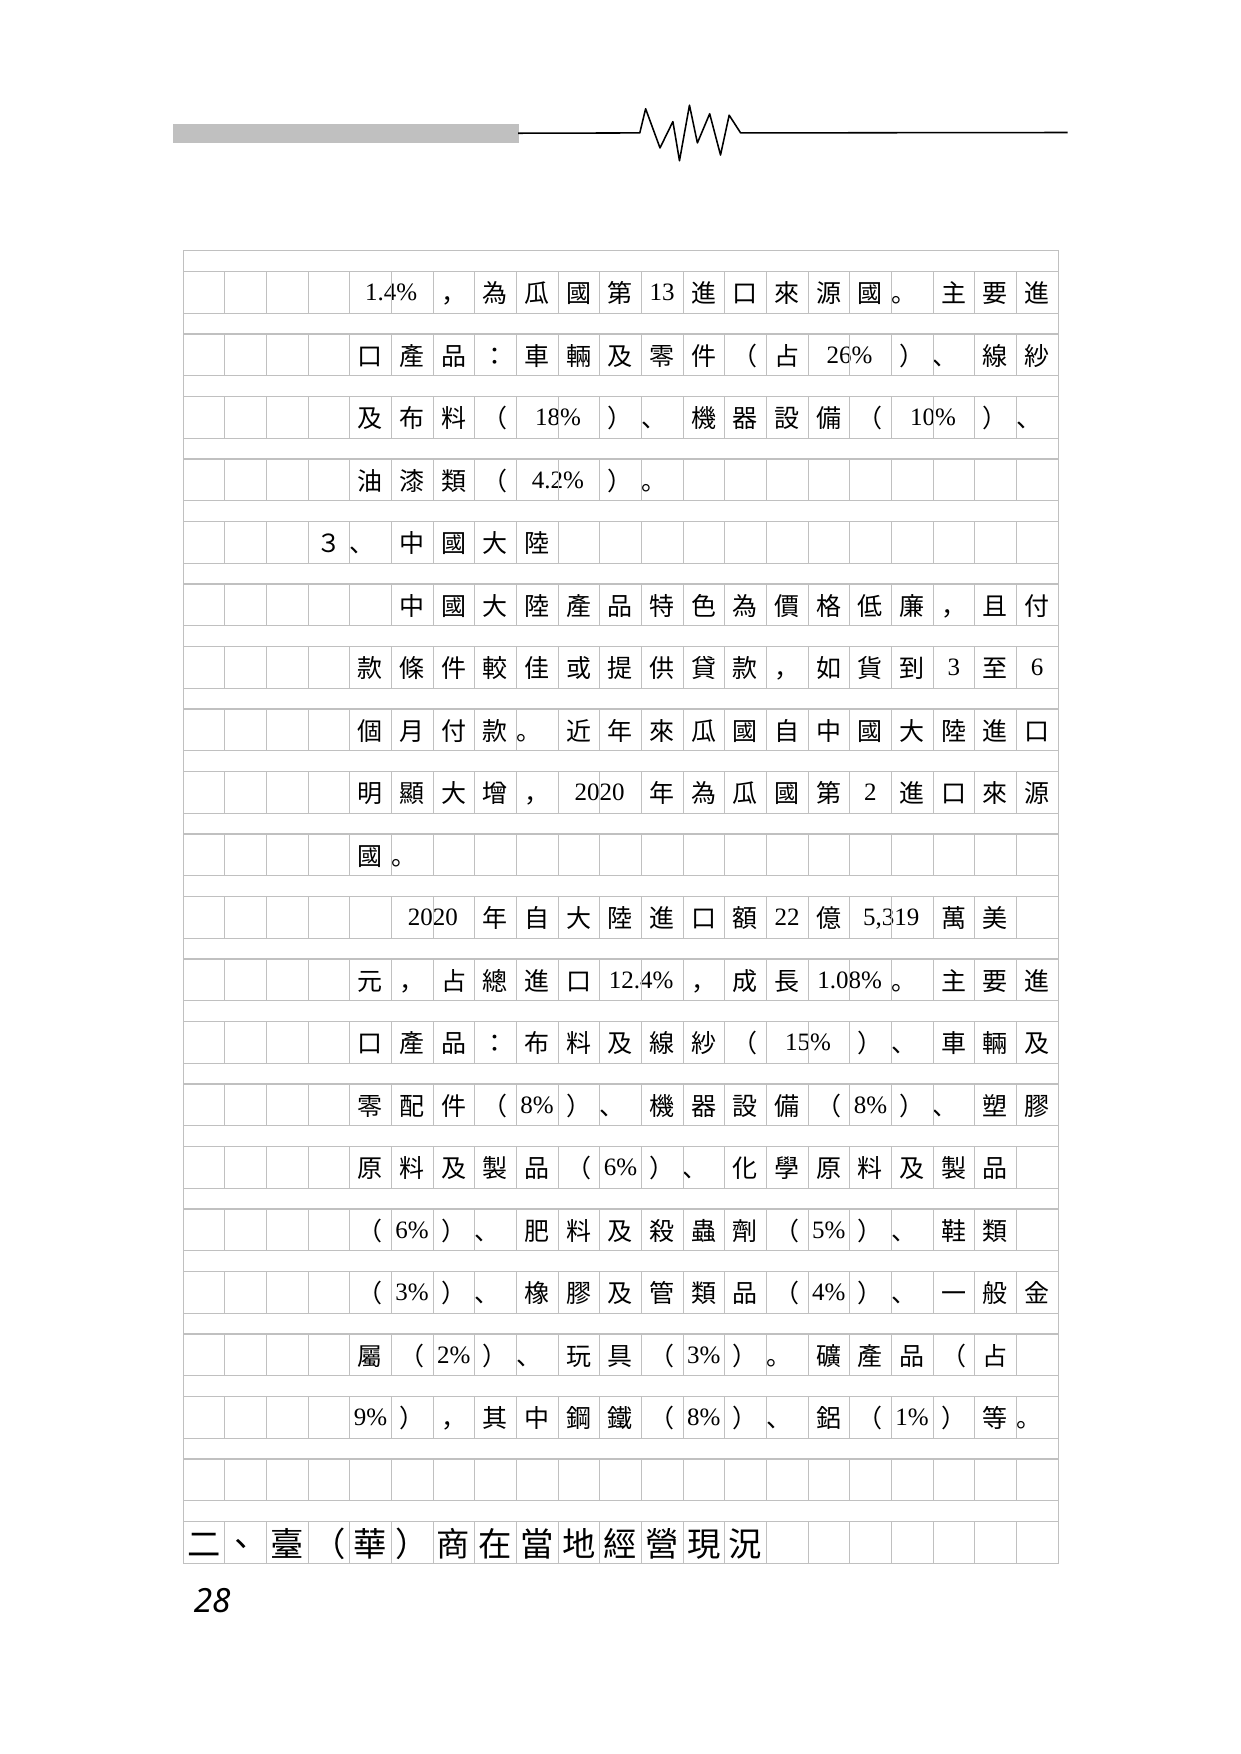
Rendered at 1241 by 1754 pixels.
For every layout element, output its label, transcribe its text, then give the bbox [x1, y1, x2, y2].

text 中國大陸產品特色為價格低廉，且付款條件較佳或提供貸款，如貨到3至6個月付款。近年來瓜國自中國大陸進口明顯大增，2020年為瓜國第2進口來源國。 [725, 835, 766, 875]
text 中國大陸產品特色為價格低廉，且付款條件較佳或提供貸款，如貨到3至6個月付款。近年來瓜國自中國大陸進口明顯大增，2020年為瓜國第2進口來源國。 [809, 585, 849, 625]
text 中國大陸產品特色為價格低廉，且付款條件較佳或提供貸款，如貨到3至6個月付款。近年來瓜國自中國大陸進口明顯大增，2020年為瓜國第2進口來源國。 [350, 710, 391, 750]
text 中國大陸產品特色為價格低廉，且付款條件較佳或提供貸款，如貨到3至6個月付款。近年來瓜國自中國大陸進口明顯大增，2020年為瓜國第2進口來源國。 [517, 835, 558, 875]
text 中國大陸產品特色為價格低廉，且付款條件較佳或提供貸款，如貨到3至6個月付款。近年來瓜國自中國大陸進口明顯大增，2020年為瓜國第2進口來源國。 [642, 772, 683, 813]
text 中國大陸產品特色為價格低廉，且付款條件較佳或提供貸款，如貨到3至6個月付款。近年來瓜國自中國大陸進口明顯大增，2020年為瓜國第2進口來源國。 [725, 647, 766, 688]
text 中國大陸產品特色為價格低廉，且付款條件較佳或提供貸款，如貨到3至6個月付款。近年來瓜國自中國大陸進口明顯大增，2020年為瓜國第2進口來源國。 [767, 835, 808, 875]
text 中國大陸產品特色為價格低廉，且付款條件較佳或提供貸款，如貨到3至6個月付款。近年來瓜國自中國大陸進口明顯大增，2020年為瓜國第2進口來源國。 [1017, 772, 1058, 813]
text 中國大陸產品特色為價格低廉，且付款條件較佳或提供貸款，如貨到3至6個月付款。近年來瓜國自中國大陸進口明顯大增，2020年為瓜國第2進口來源國。 [600, 647, 641, 688]
text 、 [225, 1522, 266, 1563]
text 中國大陸產品特色為價格低廉，且付款條件較佳或提供貸款，如貨到3至6個月付款。近年來瓜國自中國大陸進口明顯大增，2020年為瓜國第2進口來源國。 [809, 835, 849, 875]
text 瓜國2020年自南韓進口額2億4,829萬美元，減少11%，占瓜國總進口額1.4%，為瓜國第13進口來源國。主要進口產品：車輛及零件（占26%）、線紗及布料（18%）、機器設備（10%）、油漆類（4.2%）。 [330, 251, 1058, 271]
text 中國大陸產品特色為價格低廉，且付款條件較佳或提供貸款，如貨到3至6個月付款。近年來瓜國自中國大陸進口明顯大增，2020年為瓜國第2進口來源國。 [725, 710, 766, 750]
text ３、中國大陸 [559, 522, 599, 563]
text 2020年自大陸進口額22億5,319萬美元，占總進口12.4%，成長1.08%。主要進口產品：布料及線紗（15%）、車輛及零配件（8%）、機器設備（8%）、塑膠原料及製品（6%）、化學原料及製品（6%）、肥料及殺蟲劑（5%）、鞋類（3%）、橡膠及管類品（4%）、一般金屬（2%）、玩具（3%）。礦產品（占9%），其中鋼鐵（8%）、鋁（1%）等。 [330, 1251, 1058, 1271]
text [809, 1522, 849, 1563]
text 中國大陸產品特色為價格低廉，且付款條件較佳或提供貸款，如貨到3至6個月付款。近年來瓜國自中國大陸進口明顯大增，2020年為瓜國第2進口來源國。 [975, 647, 1016, 688]
text 中國大陸產品特色為價格低廉，且付款條件較佳或提供貸款，如貨到3至6個月付款。近年來瓜國自中國大陸進口明顯大增，2020年為瓜國第2進口來源國。 [642, 585, 683, 625]
text 中國大陸產品特色為價格低廉，且付款條件較佳或提供貸款，如貨到3至6個月付款。近年來瓜國自中國大陸進口明顯大增，2020年為瓜國第2進口來源國。 [934, 772, 974, 813]
text 中國大陸產品特色為價格低廉，且付款條件較佳或提供貸款，如貨到3至6個月付款。近年來瓜國自中國大陸進口明顯大增，2020年為瓜國第2進口來源國。 [809, 647, 849, 688]
text 中國大陸產品特色為價格低廉，且付款條件較佳或提供貸款，如貨到3至6個月付款。近年來瓜國自中國大陸進口明顯大增，2020年為瓜國第2進口來源國。 [600, 710, 641, 750]
text ３、中國大陸 [392, 522, 433, 563]
text 中國大陸產品特色為價格低廉，且付款條件較佳或提供貸款，如貨到3至6個月付款。近年來瓜國自中國大陸進口明顯大增，2020年為瓜國第2進口來源國。 [684, 647, 724, 688]
text 中國大陸產品特色為價格低廉，且付款條件較佳或提供貸款，如貨到3至6個月付款。近年來瓜國自中國大陸進口明顯大增，2020年為瓜國第2進口來源國。 [330, 626, 1058, 646]
text 商 [434, 1522, 474, 1563]
text 中國大陸產品特色為價格低廉，且付款條件較佳或提供貸款，如貨到3至6個月付款。近年來瓜國自中國大陸進口明顯大增，2020年為瓜國第2進口來源國。 [434, 835, 474, 875]
text ３、中國大陸 [725, 522, 766, 563]
text 中國大陸產品特色為價格低廉，且付款條件較佳或提供貸款，如貨到3至6個月付款。近年來瓜國自中國大陸進口明顯大增，2020年為瓜國第2進口來源國。 [767, 585, 808, 625]
text ３、中國大陸 [809, 522, 849, 563]
text 中國大陸產品特色為價格低廉，且付款條件較佳或提供貸款，如貨到3至6個月付款。近年來瓜國自中國大陸進口明顯大增，2020年為瓜國第2進口來源國。 [350, 647, 391, 688]
text 中國大陸產品特色為價格低廉，且付款條件較佳或提供貸款，如貨到3至6個月付款。近年來瓜國自中國大陸進口明顯大增，2020年為瓜國第2進口來源國。 [934, 835, 974, 875]
text 中國大陸產品特色為價格低廉，且付款條件較佳或提供貸款，如貨到3至6個月付款。近年來瓜國自中國大陸進口明顯大增，2020年為瓜國第2進口來源國。 [975, 835, 1016, 875]
text 2020年自大陸進口額22億5,319萬美元，占總進口12.4%，成長1.08%。主要進口產品：布料及線紗（15%）、車輛及零配件（8%）、機器設備（8%）、塑膠原料及製品（6%）、化學原料及製品（6%）、肥料及殺蟲劑（5%）、鞋類（3%）、橡膠及管類品（4%）、一般金屬（2%）、玩具（3%）。礦產品（占9%），其中鋼鐵（8%）、鋁（1%）等。 [330, 1001, 1058, 1021]
text 中國大陸產品特色為價格低廉，且付款條件較佳或提供貸款，如貨到3至6個月付款。近年來瓜國自中國大陸進口明顯大增，2020年為瓜國第2進口來源國。 [1017, 835, 1058, 875]
text 經 [600, 1522, 641, 1563]
text [934, 1522, 974, 1563]
text 中國大陸產品特色為價格低廉，且付款條件較佳或提供貸款，如貨到3至6個月付款。近年來瓜國自中國大陸進口明顯大增，2020年為瓜國第2進口來源國。 [684, 710, 724, 750]
text 中國大陸產品特色為價格低廉，且付款條件較佳或提供貸款，如貨到3至6個月付款。近年來瓜國自中國大陸進口明顯大增，2020年為瓜國第2進口來源國。 [330, 751, 1058, 771]
text 現 [684, 1522, 724, 1563]
text （ [309, 1522, 349, 1563]
text 瓜國2020年自南韓進口額2億4,829萬美元，減少11%，占瓜國總進口額1.4%，為瓜國第13進口來源國。主要進口產品：車輛及零件（占26%）、線紗及布料（18%）、機器設備（10%）、油漆類（4.2%）。 [330, 376, 1058, 396]
text 況 [725, 1522, 766, 1563]
text 地 [559, 1522, 599, 1563]
text 中國大陸產品特色為價格低廉，且付款條件較佳或提供貸款，如貨到3至6個月付款。近年來瓜國自中國大陸進口明顯大增，2020年為瓜國第2進口來源國。 [1017, 585, 1058, 625]
text 中國大陸產品特色為價格低廉，且付款條件較佳或提供貸款，如貨到3至6個月付款。近年來瓜國自中國大陸進口明顯大增，2020年為瓜國第2進口來源國。 [392, 710, 433, 750]
text 中國大陸產品特色為價格低廉，且付款條件較佳或提供貸款，如貨到3至6個月付款。近年來瓜國自中國大陸進口明顯大增，2020年為瓜國第2進口來源國。 [392, 647, 433, 688]
text 中國大陸產品特色為價格低廉，且付款條件較佳或提供貸款，如貨到3至6個月付款。近年來瓜國自中國大陸進口明顯大增，2020年為瓜國第2進口來源國。 [517, 647, 558, 688]
text ３、中國大陸 [434, 522, 474, 563]
text 中國大陸產品特色為價格低廉，且付款條件較佳或提供貸款，如貨到3至6個月付款。近年來瓜國自中國大陸進口明顯大增，2020年為瓜國第2進口來源國。 [392, 835, 433, 875]
text 營 [642, 1522, 683, 1563]
text ３、中國大陸 [309, 522, 349, 563]
text 中國大陸產品特色為價格低廉，且付款條件較佳或提供貸款，如貨到3至6個月付款。近年來瓜國自中國大陸進口明顯大增，2020年為瓜國第2進口來源國。 [517, 585, 558, 625]
text ３、中國大陸 [850, 522, 891, 563]
text ３、中國大陸 [475, 522, 516, 563]
text 中國大陸產品特色為價格低廉，且付款條件較佳或提供貸款，如貨到3至6個月付款。近年來瓜國自中國大陸進口明顯大增，2020年為瓜國第2進口來源國。 [892, 647, 933, 688]
text 中國大陸產品特色為價格低廉，且付款條件較佳或提供貸款，如貨到3至6個月付款。近年來瓜國自中國大陸進口明顯大增，2020年為瓜國第2進口來源國。 [392, 772, 433, 813]
text 中國大陸產品特色為價格低廉，且付款條件較佳或提供貸款，如貨到3至6個月付款。近年來瓜國自中國大陸進口明顯大增，2020年為瓜國第2進口來源國。 [892, 710, 933, 750]
text 中國大陸產品特色為價格低廉，且付款條件較佳或提供貸款，如貨到3至6個月付款。近年來瓜國自中國大陸進口明顯大增，2020年為瓜國第2進口來源國。 [767, 772, 808, 813]
text 中國大陸產品特色為價格低廉，且付款條件較佳或提供貸款，如貨到3至6個月付款。近年來瓜國自中國大陸進口明顯大增，2020年為瓜國第2進口來源國。 [684, 772, 724, 813]
text 中國大陸產品特色為價格低廉，且付款條件較佳或提供貸款，如貨到3至6個月付款。近年來瓜國自中國大陸進口明顯大增，2020年為瓜國第2進口來源國。 [600, 772, 641, 813]
text 中國大陸產品特色為價格低廉，且付款條件較佳或提供貸款，如貨到3至6個月付款。近年來瓜國自中國大陸進口明顯大增，2020年為瓜國第2進口來源國。 [892, 835, 933, 875]
text 二 [184, 1522, 224, 1563]
text [767, 1522, 808, 1563]
text ３、中國大陸 [600, 522, 641, 563]
text 2020年自大陸進口額22億5,319萬美元，占總進口12.4%，成長1.08%。主要進口產品：布料及線紗（15%）、車輛及零配件（8%）、機器設備（8%）、塑膠原料及製品（6%）、化學原料及製品（6%）、肥料及殺蟲劑（5%）、鞋類（3%）、橡膠及管類品（4%）、一般金屬（2%）、玩具（3%）。礦產品（占9%），其中鋼鐵（8%）、鋁（1%）等。 [330, 939, 1058, 958]
text 中國大陸產品特色為價格低廉，且付款條件較佳或提供貸款，如貨到3至6個月付款。近年來瓜國自中國大陸進口明顯大增，2020年為瓜國第2進口來源國。 [892, 585, 933, 625]
text 中國大陸產品特色為價格低廉，且付款條件較佳或提供貸款，如貨到3至6個月付款。近年來瓜國自中國大陸進口明顯大增，2020年為瓜國第2進口來源國。 [850, 772, 891, 813]
text ３、中國大陸 [281, 522, 308, 563]
text [850, 1522, 891, 1563]
text ３、中國大陸 [350, 522, 391, 563]
text 中國大陸產品特色為價格低廉，且付款條件較佳或提供貸款，如貨到3至6個月付款。近年來瓜國自中國大陸進口明顯大增，2020年為瓜國第2進口來源國。 [475, 772, 516, 813]
text 中國大陸產品特色為價格低廉，且付款條件較佳或提供貸款，如貨到3至6個月付款。近年來瓜國自中國大陸進口明顯大增，2020年為瓜國第2進口來源國。 [517, 772, 558, 813]
text 2020年自大陸進口額22億5,319萬美元，占總進口12.4%，成長1.08%。主要進口產品：布料及線紗（15%）、車輛及零配件（8%）、機器設備（8%）、塑膠原料及製品（6%）、化學原料及製品（6%）、肥料及殺蟲劑（5%）、鞋類（3%）、橡膠及管類品（4%）、一般金屬（2%）、玩具（3%）。礦產品（占9%），其中鋼鐵（8%）、鋁（1%）等。 [330, 1126, 1058, 1146]
text 臺 [267, 1522, 308, 1563]
text 當 [517, 1522, 558, 1563]
text 中國大陸產品特色為價格低廉，且付款條件較佳或提供貸款，如貨到3至6個月付款。近年來瓜國自中國大陸進口明顯大增，2020年為瓜國第2進口來源國。 [434, 647, 474, 688]
text 中國大陸產品特色為價格低廉，且付款條件較佳或提供貸款，如貨到3至6個月付款。近年來瓜國自中國大陸進口明顯大增，2020年為瓜國第2進口來源國。 [850, 647, 891, 688]
text 華 [350, 1522, 391, 1563]
text 中國大陸產品特色為價格低廉，且付款條件較佳或提供貸款，如貨到3至6個月付款。近年來瓜國自中國大陸進口明顯大增，2020年為瓜國第2進口來源國。 [434, 585, 474, 625]
text 中國大陸產品特色為價格低廉，且付款條件較佳或提供貸款，如貨到3至6個月付款。近年來瓜國自中國大陸進口明顯大增，2020年為瓜國第2進口來源國。 [725, 772, 766, 813]
text [1017, 1522, 1058, 1563]
text 瓜國2020年自南韓進口額2億4,829萬美元，減少11%，占瓜國總進口額1.4%，為瓜國第13進口來源國。主要進口產品：車輛及零件（占26%）、線紗及布料（18%）、機器設備（10%）、油漆類（4.2%）。 [330, 439, 1058, 458]
text 2020年自大陸進口額22億5,319萬美元，占總進口12.4%，成長1.08%。主要進口產品：布料及線紗（15%）、車輛及零配件（8%）、機器設備（8%）、塑膠原料及製品（6%）、化學原料及製品（6%）、肥料及殺蟲劑（5%）、鞋類（3%）、橡膠及管類品（4%）、一般金屬（2%）、玩具（3%）。礦產品（占9%），其中鋼鐵（8%）、鋁（1%）等。 [330, 1376, 1058, 1396]
text [184, 1501, 1058, 1521]
text 中國大陸產品特色為價格低廉，且付款條件較佳或提供貸款，如貨到3至6個月付款。近年來瓜國自中國大陸進口明顯大增，2020年為瓜國第2進口來源國。 [809, 710, 849, 750]
text ３、中國大陸 [975, 522, 1016, 563]
text 中國大陸產品特色為價格低廉，且付款條件較佳或提供貸款，如貨到3至6個月付款。近年來瓜國自中國大陸進口明顯大增，2020年為瓜國第2進口來源國。 [684, 585, 724, 625]
text 中國大陸產品特色為價格低廉，且付款條件較佳或提供貸款，如貨到3至6個月付款。近年來瓜國自中國大陸進口明顯大增，2020年為瓜國第2進口來源國。 [975, 710, 1016, 750]
text 中國大陸產品特色為價格低廉，且付款條件較佳或提供貸款，如貨到3至6個月付款。近年來瓜國自中國大陸進口明顯大增，2020年為瓜國第2進口來源國。 [892, 772, 933, 813]
text 中國大陸產品特色為價格低廉，且付款條件較佳或提供貸款，如貨到3至6個月付款。近年來瓜國自中國大陸進口明顯大增，2020年為瓜國第2進口來源國。 [475, 585, 516, 625]
text 中國大陸產品特色為價格低廉，且付款條件較佳或提供貸款，如貨到3至6個月付款。近年來瓜國自中國大陸進口明顯大增，2020年為瓜國第2進口來源國。 [975, 585, 1016, 625]
text 中國大陸產品特色為價格低廉，且付款條件較佳或提供貸款，如貨到3至6個月付款。近年來瓜國自中國大陸進口明顯大增，2020年為瓜國第2進口來源國。 [767, 647, 808, 688]
text ３、中國大陸 [767, 522, 808, 563]
text 中國大陸產品特色為價格低廉，且付款條件較佳或提供貸款，如貨到3至6個月付款。近年來瓜國自中國大陸進口明顯大增，2020年為瓜國第2進口來源國。 [350, 772, 391, 813]
text 2020年自大陸進口額22億5,319萬美元，占總進口12.4%，成長1.08%。主要進口產品：布料及線紗（15%）、車輛及零配件（8%）、機器設備（8%）、塑膠原料及製品（6%）、化學原料及製品（6%）、肥料及殺蟲劑（5%）、鞋類（3%）、橡膠及管類品（4%）、一般金屬（2%）、玩具（3%）。礦產品（占9%），其中鋼鐵（8%）、鋁（1%）等。 [330, 1189, 1058, 1208]
text 中國大陸產品特色為價格低廉，且付款條件較佳或提供貸款，如貨到3至6個月付款。近年來瓜國自中國大陸進口明顯大增，2020年為瓜國第2進口來源國。 [684, 835, 724, 875]
text [892, 1522, 933, 1563]
text 中國大陸產品特色為價格低廉，且付款條件較佳或提供貸款，如貨到3至6個月付款。近年來瓜國自中國大陸進口明顯大增，2020年為瓜國第2進口來源國。 [642, 710, 683, 750]
text ３、中國大陸 [642, 522, 683, 563]
text 中國大陸產品特色為價格低廉，且付款條件較佳或提供貸款，如貨到3至6個月付款。近年來瓜國自中國大陸進口明顯大增，2020年為瓜國第2進口來源國。 [1017, 710, 1058, 750]
text 中國大陸產品特色為價格低廉，且付款條件較佳或提供貸款，如貨到3至6個月付款。近年來瓜國自中國大陸進口明顯大增，2020年為瓜國第2進口來源國。 [767, 710, 808, 750]
text 中國大陸產品特色為價格低廉，且付款條件較佳或提供貸款，如貨到3至6個月付款。近年來瓜國自中國大陸進口明顯大增，2020年為瓜國第2進口來源國。 [850, 710, 891, 750]
text 中國大陸產品特色為價格低廉，且付款條件較佳或提供貸款，如貨到3至6個月付款。近年來瓜國自中國大陸進口明顯大增，2020年為瓜國第2進口來源國。 [559, 772, 599, 813]
text 中國大陸產品特色為價格低廉，且付款條件較佳或提供貸款，如貨到3至6個月付款。近年來瓜國自中國大陸進口明顯大增，2020年為瓜國第2進口來源國。 [392, 585, 433, 625]
text 中國大陸產品特色為價格低廉，且付款條件較佳或提供貸款，如貨到3至6個月付款。近年來瓜國自中國大陸進口明顯大增，2020年為瓜國第2進口來源國。 [517, 710, 558, 750]
text 中國大陸產品特色為價格低廉，且付款條件較佳或提供貸款，如貨到3至6個月付款。近年來瓜國自中國大陸進口明顯大增，2020年為瓜國第2進口來源國。 [434, 772, 474, 813]
text ） [392, 1522, 433, 1563]
text 中國大陸產品特色為價格低廉，且付款條件較佳或提供貸款，如貨到3至6個月付款。近年來瓜國自中國大陸進口明顯大增，2020年為瓜國第2進口來源國。 [559, 585, 599, 625]
text 中國大陸產品特色為價格低廉，且付款條件較佳或提供貸款，如貨到3至6個月付款。近年來瓜國自中國大陸進口明顯大增，2020年為瓜國第2進口來源國。 [475, 647, 516, 688]
text 2020年自大陸進口額22億5,319萬美元，占總進口12.4%，成長1.08%。主要進口產品：布料及線紗（15%）、車輛及零配件（8%）、機器設備（8%）、塑膠原料及製品（6%）、化學原料及製品（6%）、肥料及殺蟲劑（5%）、鞋類（3%）、橡膠及管類品（4%）、一般金屬（2%）、玩具（3%）。礦產品（占9%），其中鋼鐵（8%）、鋁（1%）等。 [330, 1314, 1058, 1333]
text 瓜國2020年自南韓進口額2億4,829萬美元，減少11%，占瓜國總進口額1.4%，為瓜國第13進口來源國。主要進口產品：車輛及零件（占26%）、線紗及布料（18%）、機器設備（10%）、油漆類（4.2%）。 [330, 314, 1058, 333]
text 中國大陸產品特色為價格低廉，且付款條件較佳或提供貸款，如貨到3至6個月付款。近年來瓜國自中國大陸進口明顯大增，2020年為瓜國第2進口來源國。 [850, 585, 891, 625]
text 中國大陸產品特色為價格低廉，且付款條件較佳或提供貸款，如貨到3至6個月付款。近年來瓜國自中國大陸進口明顯大增，2020年為瓜國第2進口來源國。 [600, 585, 641, 625]
text ３、中國大陸 [1017, 522, 1058, 563]
text ３、中國大陸 [892, 522, 933, 563]
text 中國大陸產品特色為價格低廉，且付款條件較佳或提供貸款，如貨到3至6個月付款。近年來瓜國自中國大陸進口明顯大增，2020年為瓜國第2進口來源國。 [642, 647, 683, 688]
text 在 [475, 1522, 516, 1563]
text [975, 1522, 1016, 1563]
text 中國大陸產品特色為價格低廉，且付款條件較佳或提供貸款，如貨到3至6個月付款。近年來瓜國自中國大陸進口明顯大增，2020年為瓜國第2進口來源國。 [330, 689, 1058, 708]
text 中國大陸產品特色為價格低廉，且付款條件較佳或提供貸款，如貨到3至6個月付款。近年來瓜國自中國大陸進口明顯大增，2020年為瓜國第2進口來源國。 [934, 710, 974, 750]
text 中國大陸產品特色為價格低廉，且付款條件較佳或提供貸款，如貨到3至6個月付款。近年來瓜國自中國大陸進口明顯大增，2020年為瓜國第2進口來源國。 [475, 710, 516, 750]
text 中國大陸產品特色為價格低廉，且付款條件較佳或提供貸款，如貨到3至6個月付款。近年來瓜國自中國大陸進口明顯大增，2020年為瓜國第2進口來源國。 [330, 564, 1058, 583]
text 中國大陸產品特色為價格低廉，且付款條件較佳或提供貸款，如貨到3至6個月付款。近年來瓜國自中國大陸進口明顯大增，2020年為瓜國第2進口來源國。 [725, 585, 766, 625]
text 中國大陸產品特色為價格低廉，且付款條件較佳或提供貸款，如貨到3至6個月付款。近年來瓜國自中國大陸進口明顯大增，2020年為瓜國第2進口來源國。 [975, 772, 1016, 813]
text 中國大陸產品特色為價格低廉，且付款條件較佳或提供貸款，如貨到3至6個月付款。近年來瓜國自中國大陸進口明顯大增，2020年為瓜國第2進口來源國。 [350, 835, 391, 875]
text ３、中國大陸 [281, 501, 1058, 521]
text 中國大陸產品特色為價格低廉，且付款條件較佳或提供貸款，如貨到3至6個月付款。近年來瓜國自中國大陸進口明顯大增，2020年為瓜國第2進口來源國。 [559, 710, 599, 750]
text ３、中國大陸 [517, 522, 558, 563]
text 中國大陸產品特色為價格低廉，且付款條件較佳或提供貸款，如貨到3至6個月付款。近年來瓜國自中國大陸進口明顯大增，2020年為瓜國第2進口來源國。 [350, 585, 391, 625]
text 中國大陸產品特色為價格低廉，且付款條件較佳或提供貸款，如貨到3至6個月付款。近年來瓜國自中國大陸進口明顯大增，2020年為瓜國第2進口來源國。 [1017, 647, 1058, 688]
text 中國大陸產品特色為價格低廉，且付款條件較佳或提供貸款，如貨到3至6個月付款。近年來瓜國自中國大陸進口明顯大增，2020年為瓜國第2進口來源國。 [434, 710, 474, 750]
text 2020年自大陸進口額22億5,319萬美元，占總進口12.4%，成長1.08%。主要進口產品：布料及線紗（15%）、車輛及零配件（8%）、機器設備（8%）、塑膠原料及製品（6%）、化學原料及製品（6%）、肥料及殺蟲劑（5%）、鞋類（3%）、橡膠及管類品（4%）、一般金屬（2%）、玩具（3%）。礦產品（占9%），其中鋼鐵（8%）、鋁（1%）等。 [330, 1064, 1058, 1083]
text 中國大陸產品特色為價格低廉，且付款條件較佳或提供貸款，如貨到3至6個月付款。近年來瓜國自中國大陸進口明顯大增，2020年為瓜國第2進口來源國。 [559, 835, 599, 875]
text 中國大陸產品特色為價格低廉，且付款條件較佳或提供貸款，如貨到3至6個月付款。近年來瓜國自中國大陸進口明顯大增，2020年為瓜國第2進口來源國。 [330, 814, 1058, 833]
text 中國大陸產品特色為價格低廉，且付款條件較佳或提供貸款，如貨到3至6個月付款。近年來瓜國自中國大陸進口明顯大增，2020年為瓜國第2進口來源國。 [934, 647, 974, 688]
text ３、中國大陸 [934, 522, 974, 563]
text 中國大陸產品特色為價格低廉，且付款條件較佳或提供貸款，如貨到3至6個月付款。近年來瓜國自中國大陸進口明顯大增，2020年為瓜國第2進口來源國。 [600, 835, 641, 875]
text ３、中國大陸 [684, 522, 724, 563]
text 中國大陸產品特色為價格低廉，且付款條件較佳或提供貸款，如貨到3至6個月付款。近年來瓜國自中國大陸進口明顯大增，2020年為瓜國第2進口來源國。 [809, 772, 849, 813]
text 中國大陸產品特色為價格低廉，且付款條件較佳或提供貸款，如貨到3至6個月付款。近年來瓜國自中國大陸進口明顯大增，2020年為瓜國第2進口來源國。 [642, 835, 683, 875]
text 中國大陸產品特色為價格低廉，且付款條件較佳或提供貸款，如貨到3至6個月付款。近年來瓜國自中國大陸進口明顯大增，2020年為瓜國第2進口來源國。 [475, 835, 516, 875]
text 中國大陸產品特色為價格低廉，且付款條件較佳或提供貸款，如貨到3至6個月付款。近年來瓜國自中國大陸進口明顯大增，2020年為瓜國第2進口來源國。 [934, 585, 974, 625]
text 中國大陸產品特色為價格低廉，且付款條件較佳或提供貸款，如貨到3至6個月付款。近年來瓜國自中國大陸進口明顯大增，2020年為瓜國第2進口來源國。 [850, 835, 891, 875]
text 2020年自大陸進口額22億5,319萬美元，占總進口12.4%，成長1.08%。主要進口產品：布料及線紗（15%）、車輛及零配件（8%）、機器設備（8%）、塑膠原料及製品（6%）、化學原料及製品（6%）、肥料及殺蟲劑（5%）、鞋類（3%）、橡膠及管類品（4%）、一般金屬（2%）、玩具（3%）。礦產品（占9%），其中鋼鐵（8%）、鋁（1%）等。 [330, 876, 1058, 896]
text 中國大陸產品特色為價格低廉，且付款條件較佳或提供貸款，如貨到3至6個月付款。近年來瓜國自中國大陸進口明顯大增，2020年為瓜國第2進口來源國。 [559, 647, 599, 688]
